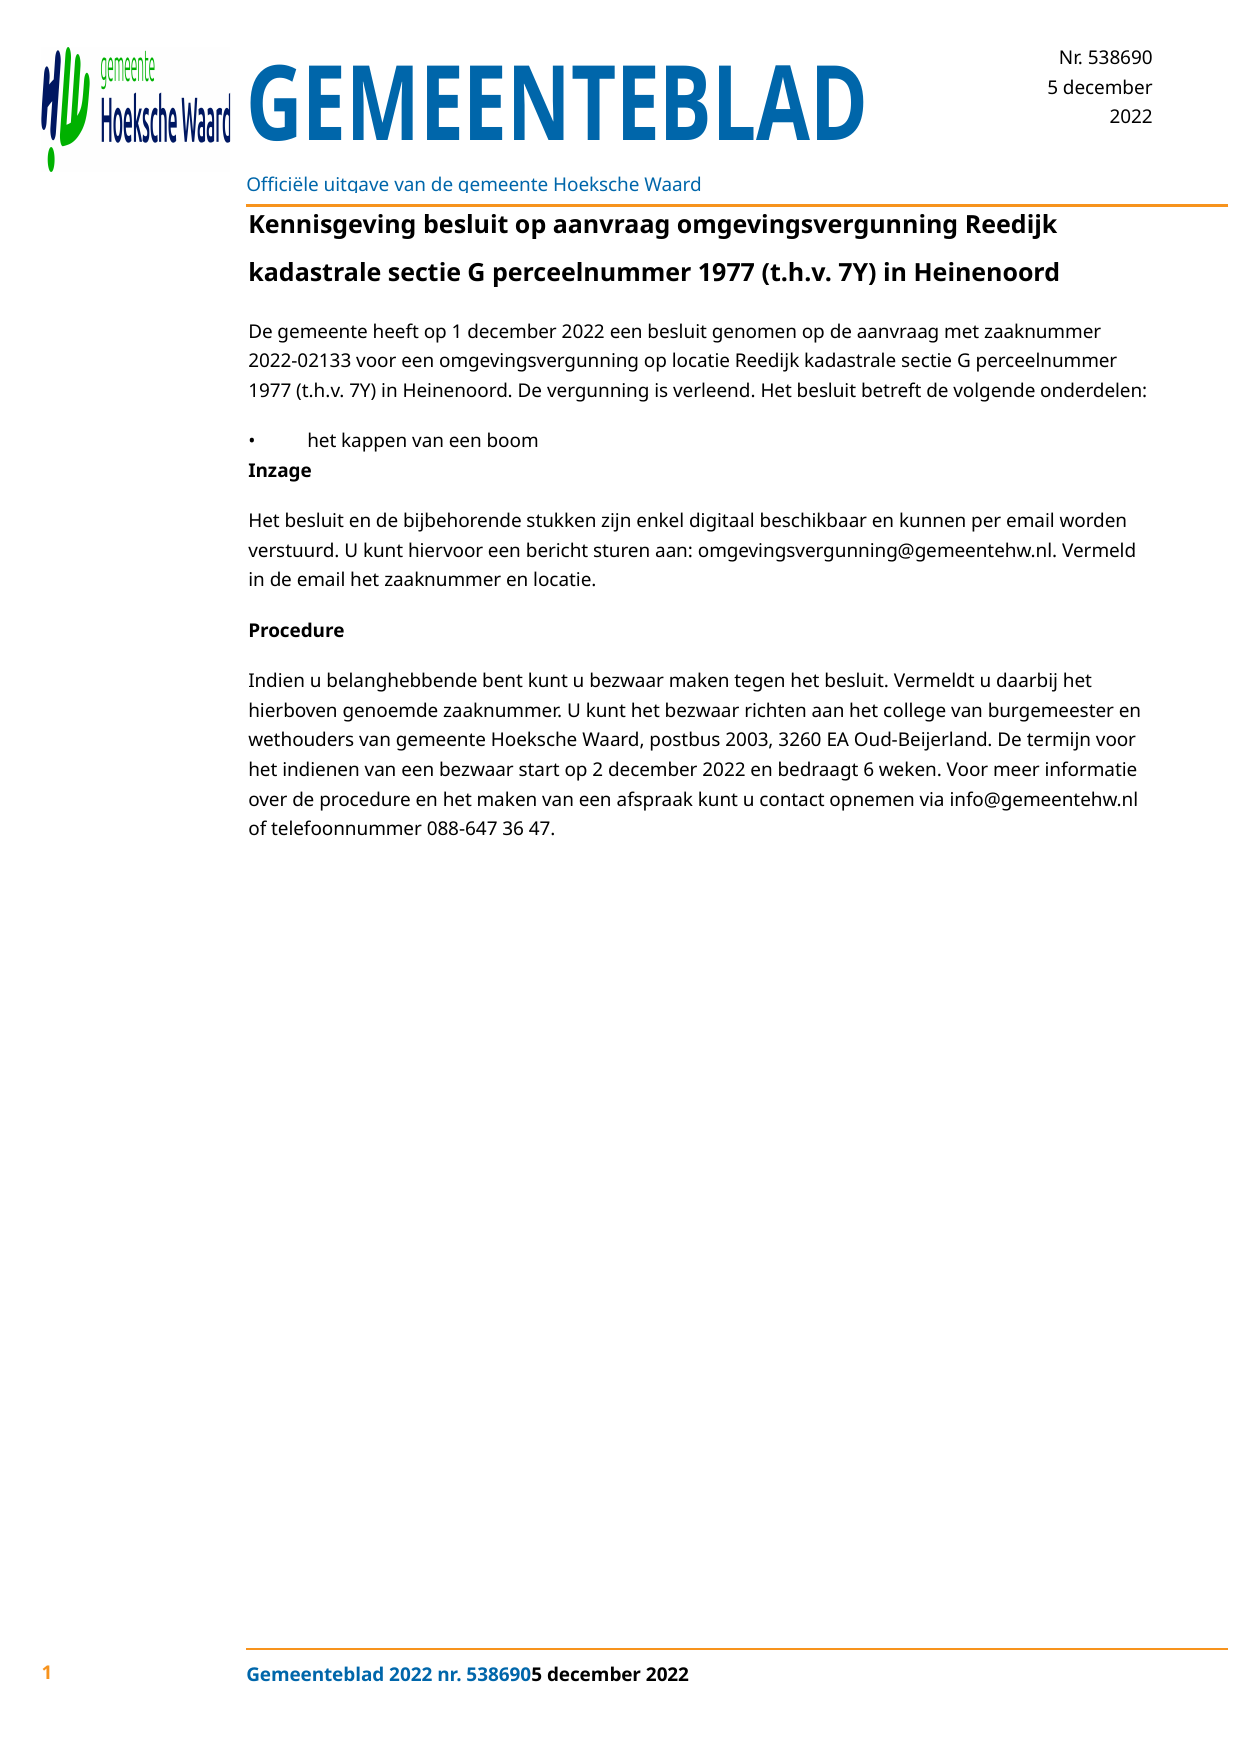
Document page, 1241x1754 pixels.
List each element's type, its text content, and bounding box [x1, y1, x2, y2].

list het kappen van een boom [248, 427, 1152, 453]
text Kennisgeving besluit op aanvraag omgevingsvergunning Reedijk kadastrale sectie G perceelnummer 1977 (t.h.v. 7Y) in Heinenoord [248, 207, 1152, 288]
picture [41, 47, 231, 172]
text Indien u belanghebbende bent kunt u bezwaar maken tegen het besluit. Vermeldt u daarbij het hierboven genoemde zaaknummer. U kunt het bezwaar richten aan het college van burgemeester en wethouders van gemeente Hoeksche Waard, postbus 2003, 3260 EA Oud-Beijerland. De termijn voor het indienen van een bezwaar start op 2 december 2022 en bedraagt 6 weken. Voor meer informatie over de procedure en het maken van een afspraak kunt u contact opnemen via info@gemeentehw.nl of telefoonnummer 088-647 36 47. [248, 667, 1152, 841]
text Inzage [248, 457, 1152, 483]
text De gemeente heeft op 1 december 2022 een besluit genomen op de aanvraag met zaaknummer 2022-02133 voor een omgevingsvergunning op locatie Reedijk kadastrale sectie G perceelnummer 1977 (t.h.v. 7Y) in Heinenoord. De vergunning is verleend. Het besluit betreft de volgende onderdelen: [248, 318, 1152, 403]
text Het besluit en de bijbehorende stukken zijn enkel digitaal beschikbaar en kunnen per email worden verstuurd. U kunt hiervoor een bericht sturen aan: omgevingsvergunning@gemeentehw.nl. Vermeld in de email het zaaknummer en locatie. [248, 507, 1152, 592]
text Procedure [248, 617, 1152, 643]
